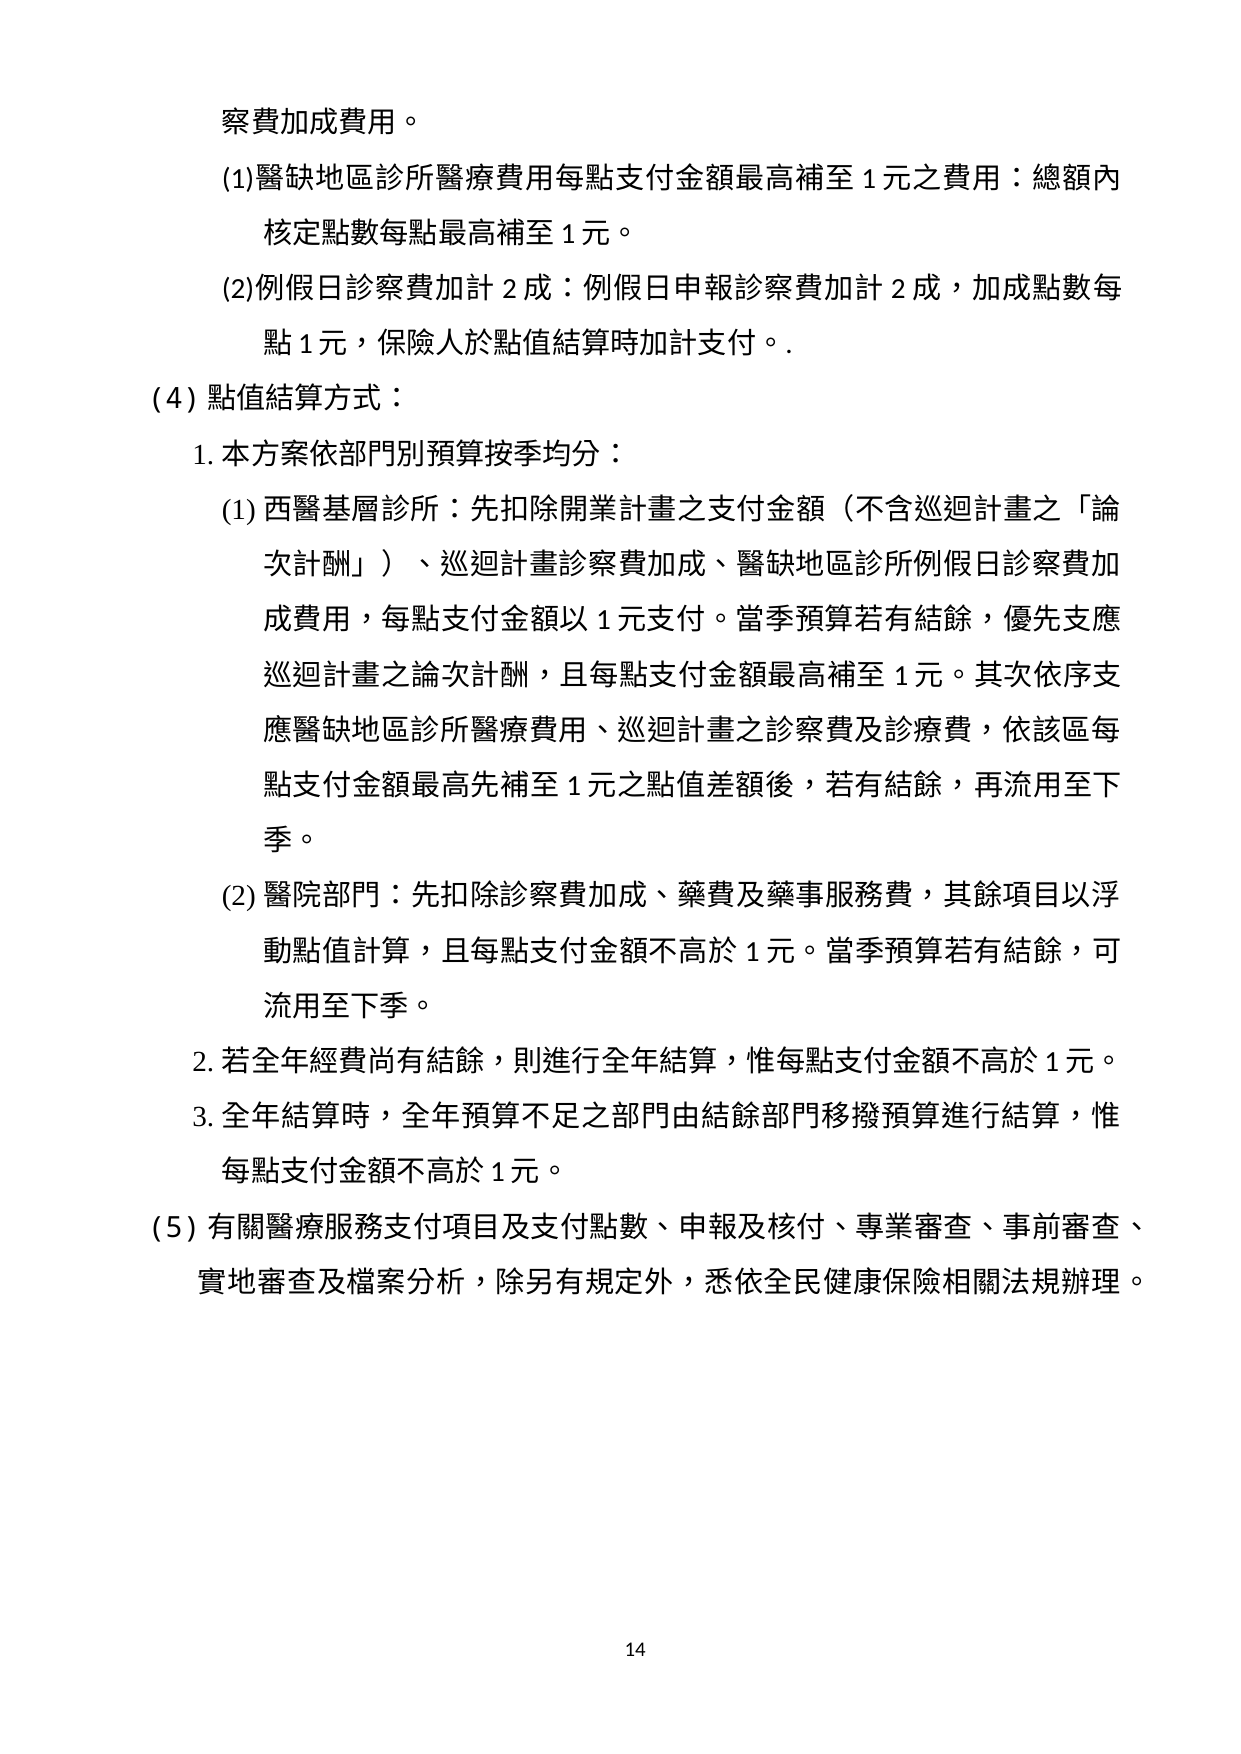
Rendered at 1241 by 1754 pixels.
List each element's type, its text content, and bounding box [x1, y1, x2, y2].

list 全年結算時，全年預算不足之部門由結餘部門移撥預算進行結算，惟每點支付金額不高於1元。 [192, 1082, 1122, 1193]
text (2)例假日診察費加計2成：例假日申報診察費加計2成，加成點數每點1元，保險人於點值結算時加計支付。. [222, 254, 1122, 365]
list 點值結算方式： [148, 365, 1122, 420]
list 有關醫療服務支付項目及支付點數、申報及核付、專業審查、事前審查、實地審查及檔案分析，除另有規定外，悉依全民健康保險相關法規辦理。本方案醫療費用之申報，由參與本方案之各診所、醫院依相關規定每月申報（應於次月20日前申報）並將巡迴點看診人次回報保險人。另如明顯可歸責於診所、醫院申報案件分類錯誤，導致點值核付錯誤時，需由申報診所、醫院自行負責。 [148, 1193, 1122, 1303]
list 西醫基層診所：先扣除開業計畫之支付金額（不含巡迴計畫之「論次計酬」）、巡迴計畫診察費加成、醫缺地區診所例假日診察費加成費用，每點支付金額以1元支付。當季預算若有結餘，優先支應巡迴計畫之論次計酬，且每點支付金額最高補至1元。其次依序支應醫缺地區診所醫療費用、巡迴計畫之診察費及診療費，依該區每點支付金額最高先補至1元之點值差額後，若有結餘，再流用至下季。 [222, 475, 1122, 862]
list 若全年經費尚有結餘，則進行全年結算，惟每點支付金額不高於1元。 [192, 1027, 1122, 1082]
text (1)醫缺地區診所醫療費用每點支付金額最高補至1元之費用：總額內核定點數每點最高補至1元。 [222, 144, 1122, 254]
list 察費加成費用。 [192, 89, 1122, 144]
list 醫院部門：先扣除診察費加成、藥費及藥事服務費，其餘項目以浮動點值計算，且每點支付金額不高於1元。當季預算若有結餘，可流用至下季。 [222, 862, 1122, 1027]
list 本方案依部門別預算按季均分： [192, 420, 1122, 475]
